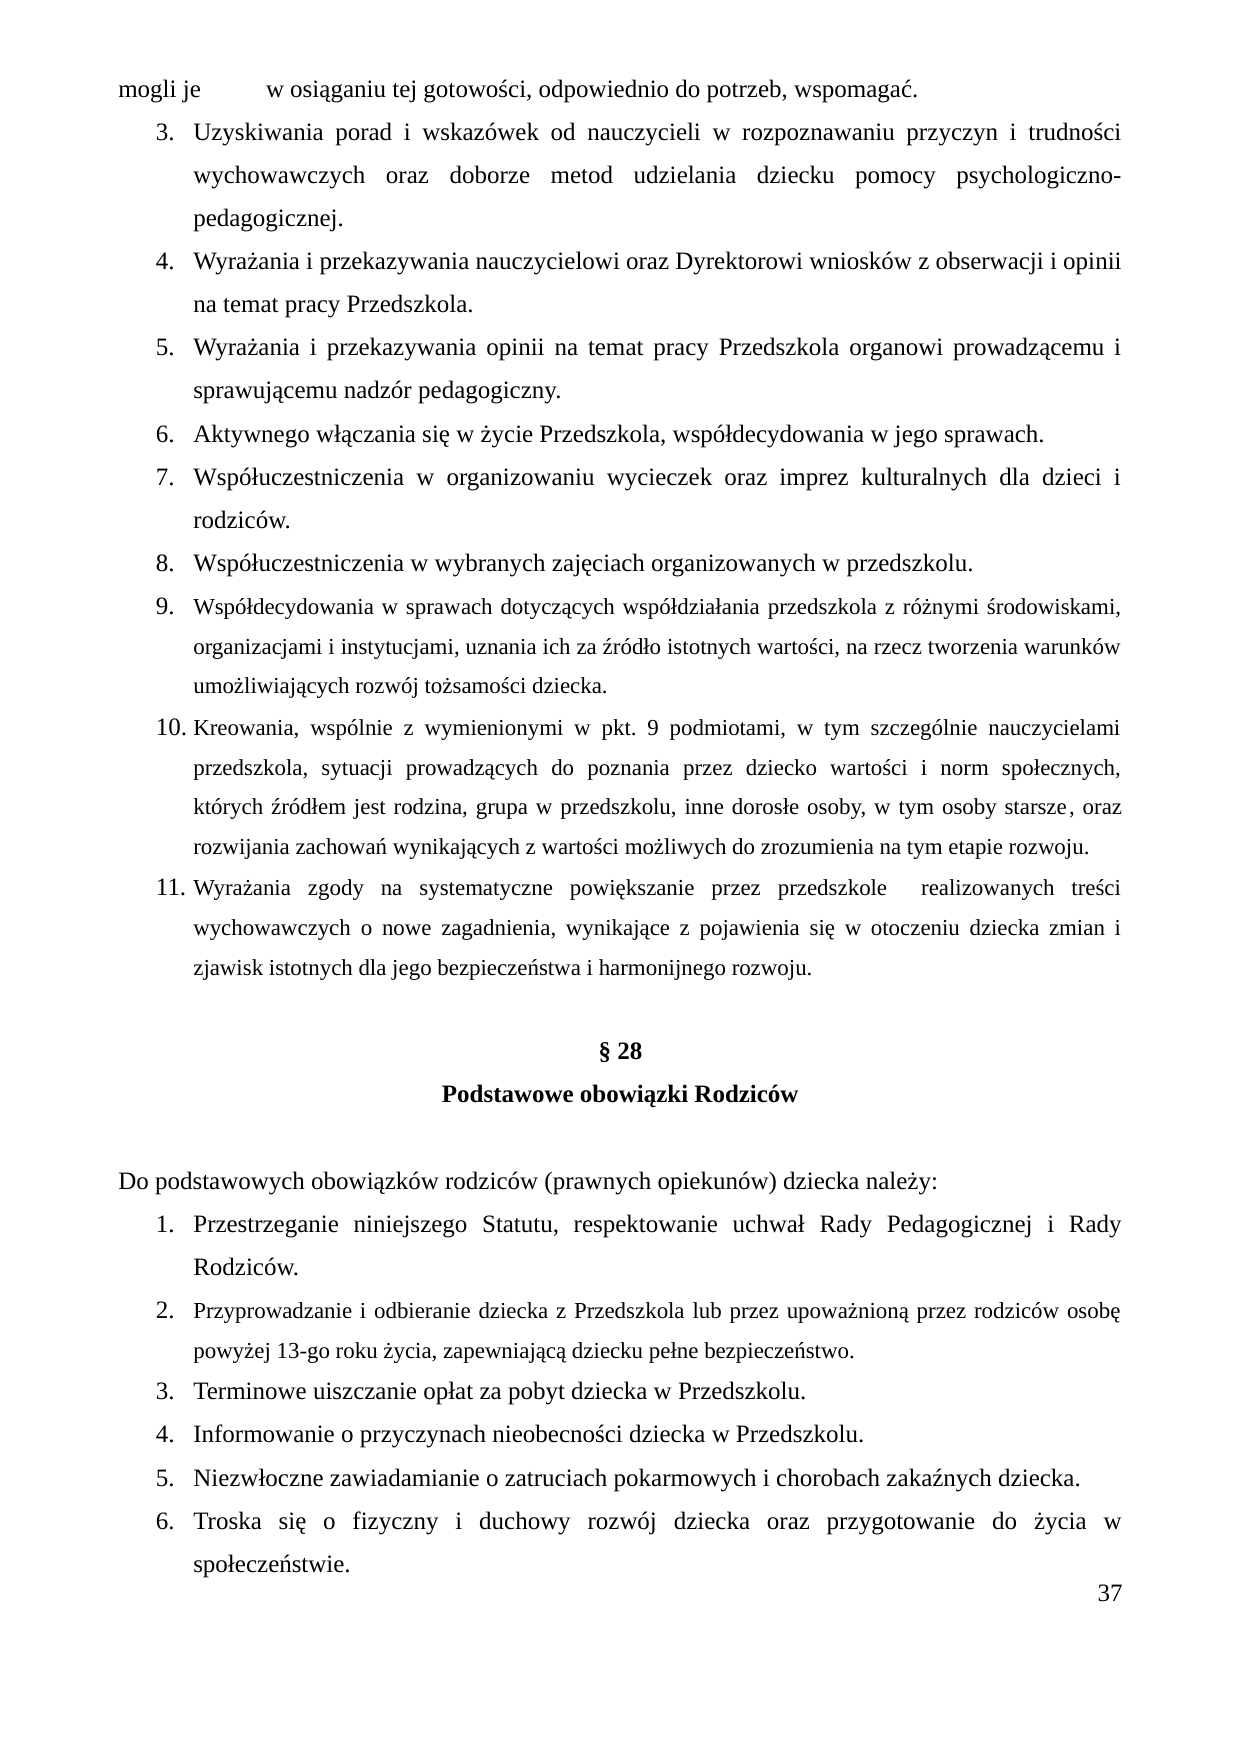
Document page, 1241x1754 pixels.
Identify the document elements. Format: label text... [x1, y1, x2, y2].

text Podstawowe obowiązki Rodziców [118, 1079, 1122, 1108]
list Aktywnego włączania się w życie Przedszkola, współdecydowania w jego sprawach. [156, 419, 1122, 447]
text mogli je w osiąganiu tej gotowości, odpowiednio do potrzeb, wspomagać. [118, 74, 1122, 102]
list Kreowania, wspólnie z wymienionymi w pkt. 9 podmiotami, w tym szczególnie nauczycielami przedszkola, sytuacji prowadzących do poznania przez dziecko wartości i norm społecznych, których źródłem jest rodzina, grupa w przedszkolu, inne dorosłe osoby, w tym osoby starsze, oraz rozwijania zachowań wynikających z wartości możliwych do zrozumienia na tym etapie rozwoju. [156, 712, 1122, 859]
list Przestrzeganie niniejszego Statutu, respektowanie uchwał Rady Pedagogicznej i Rady Rodziców. [156, 1209, 1122, 1281]
list Współdecydowania w sprawach dotyczących współdziałania przedszkola z różnymi środowiskami, organizacjami i instytucjami, uznania ich za źródło istotnych wartości, na rzecz tworzenia warunków umożliwiających rozwój tożsamości dziecka. [156, 591, 1122, 699]
list Troska się o fizyczny i duchowy rozwój dziecka oraz przygotowanie do życia w społeczeństwie. [156, 1506, 1122, 1578]
list Uzyskiwania porad i wskazówek od nauczycieli w rozpoznawaniu przyczyn i trudności wychowawczych oraz doborze metod udzielania dziecku pomocy psychologiczno-pedagogicznej. [156, 117, 1122, 232]
list Niezwłoczne zawiadamianie o zatruciach pokarmowych i chorobach zakaźnych dziecka. [156, 1463, 1122, 1491]
text § 28 [118, 1036, 1122, 1065]
list Przyprowadzanie i odbieranie dziecka z Przedszkola lub przez upoważnioną przez rodziców osobę powyżej 13-go roku życia, zapewniającą dziecku pełne bezpieczeństwo. [156, 1295, 1122, 1363]
list Współuczestniczenia w organizowaniu wycieczek oraz imprez kulturalnych dla dzieci i rodziców. [156, 462, 1122, 534]
list Wyrażania zgody na systematyczne powiększanie przez przedszkole realizowanych treści wychowawczych o nowe zagadnienia, wynikające z pojawienia się w otoczeniu dziecka zmian i zjawisk istotnych dla jego bezpieczeństwa i harmonijnego rozwoju. [156, 872, 1122, 980]
list Wyrażania i przekazywania nauczycielowi oraz Dyrektorowi wniosków z obserwacji i opinii na temat pracy Przedszkola. [156, 246, 1122, 318]
list Terminowe uiszczanie opłat za pobyt dziecka w Przedszkolu. [156, 1376, 1122, 1405]
text Do podstawowych obowiązków rodziców (prawnych opiekunów) dziecka należy: [118, 1166, 1122, 1194]
list Współuczestniczenia w wybranych zajęciach organizowanych w przedszkolu. [156, 548, 1122, 577]
list Informowanie o przyczynach nieobecności dziecka w Przedszkolu. [156, 1419, 1122, 1448]
list Wyrażania i przekazywania opinii na temat pracy Przedszkola organowi prowadzącemu i sprawującemu nadzór pedagogiczny. [156, 332, 1122, 404]
